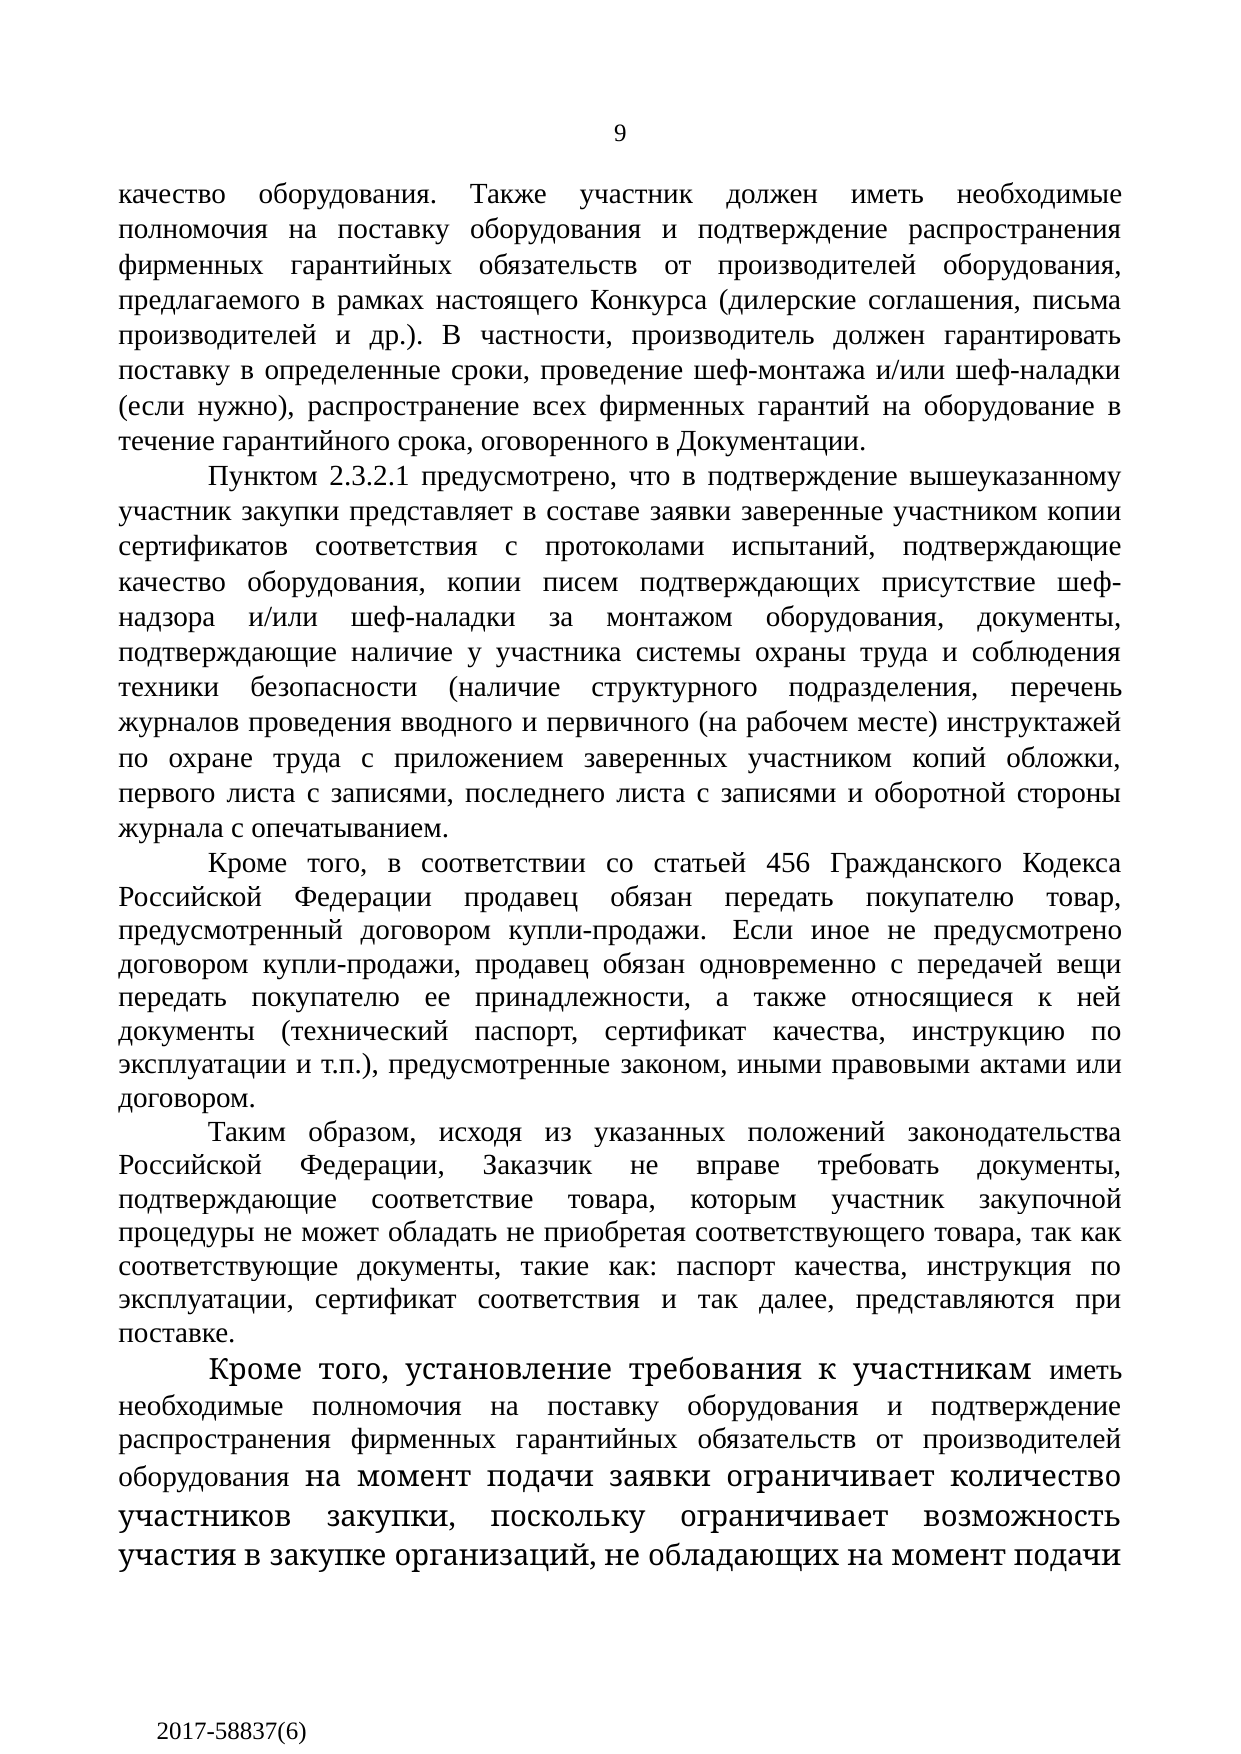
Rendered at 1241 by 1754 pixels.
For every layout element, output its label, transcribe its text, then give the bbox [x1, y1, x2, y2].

text качество оборудования. Также участник должен иметь необходимые полномочия на поставку оборудования и подтверждение распространения фирменных гарантийных обязательств от производителей оборудования, предлагаемого в рамках настоящего Конкурса (дилерские соглашения, письма производителей и др.). В частности, производитель должен гарантировать поставку в определенные сроки, проведение шеф-монтажа и/или шеф-наладки (если нужно), распространение всех фирменных гарантий на оборудование в течение гарантийного срока, оговоренного в Документации. [118, 176, 1122, 456]
text Кроме того, установление требования к участникам иметь необходимые полномочия на поставку оборудования и подтверждение распространения фирменных гарантийных обязательств от производителей оборудования на момент подачи заявки ограничивает количество участников закупки, поскольку ограничивает возможность участия в закупке организаций, не обладающих на момент подачи [118, 1348, 1122, 1574]
text Кроме того, в соответствии со статьей 456 Гражданского Кодекса Российской Федерации продавец обязан передать покупателю товар, предусмотренный договором купли-продажи. Если иное не предусмотрено договором купли-продажи, продавец обязан одновременно с передачей вещи передать покупателю ее принадлежности, а также относящиеся к ней документы (технический паспорт, сертификат качества, инструкцию по эксплуатации и т.п.), предусмотренные законом, иными правовыми актами или договором. [118, 845, 1122, 1114]
text Пунктом 2.3.2.1 предусмотрено, что в подтверждение вышеуказанному участник закупки представляет в составе заявки заверенные участником копии сертификатов соответствия с протоколами испытаний, подтверждающие качество оборудования, копии писем подтверждающих присутствие шеф-надзора и/или шеф-наладки за монтажом оборудования, документы, подтверждающие наличие у участника системы охраны труда и соблюдения техники безопасности (наличие структурного подразделения, перечень журналов проведения вводного и первичного (на рабочем месте) инструктажей по охране труда с приложением заверенных участником копий обложки, первого листа с записями, последнего листа с записями и оборотной стороны журнала с опечатыванием. [118, 458, 1122, 844]
text Таким образом, исходя из указанных положений законодательства Российской Федерации, Заказчик не вправе требовать документы, подтверждающие соответствие товара, которым участник закупочной процедуры не может обладать не приобретая соответствующего товара, так как соответствующие документы, такие как: паспорт качества, инструкция по эксплуатации, сертификат соответствия и так далее, представляются при поставке. [118, 1114, 1122, 1348]
